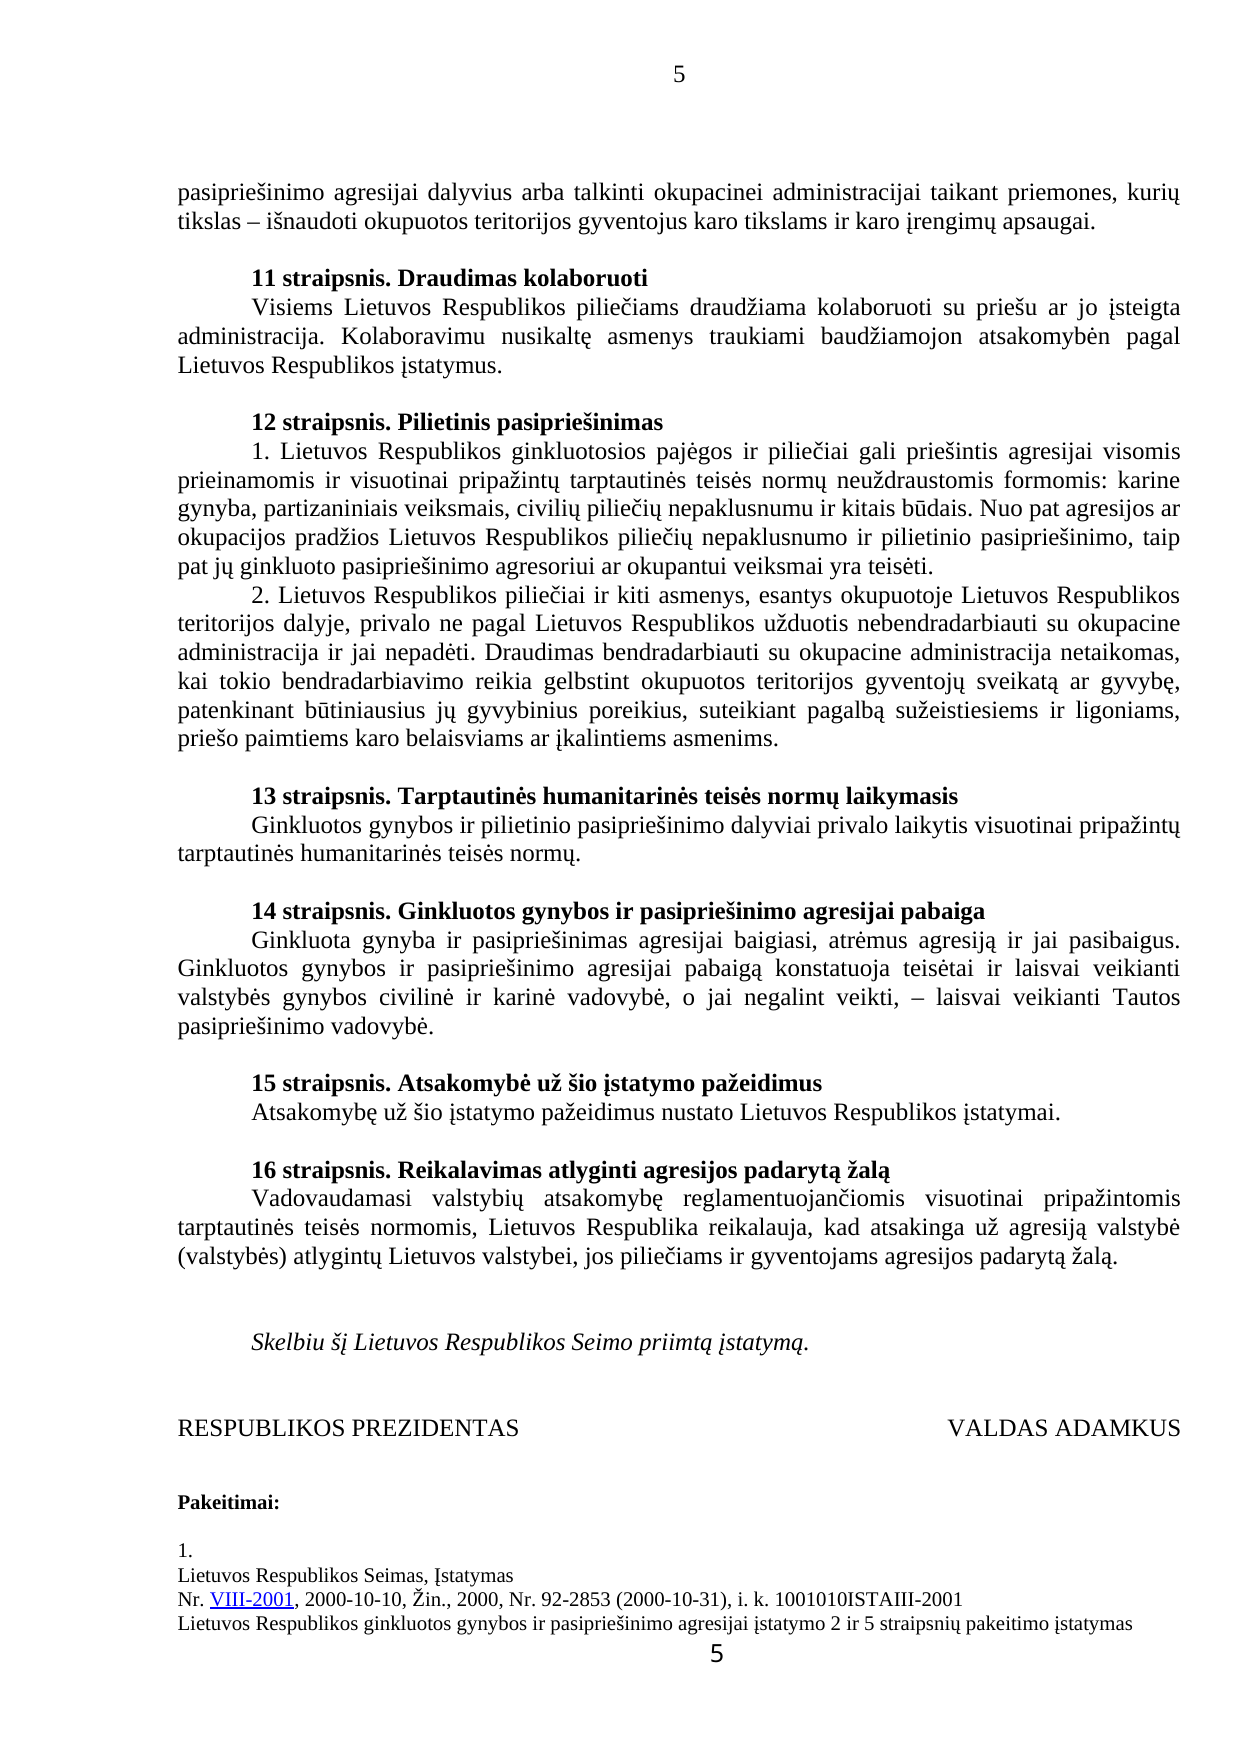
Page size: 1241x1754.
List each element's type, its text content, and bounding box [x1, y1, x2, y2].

text 15 straipsnis. Atsakomybė už šio įstatymo pažeidimus [177, 1068, 1181, 1097]
text Skelbiu šį Lietuvos Respublikos Seimo priimtą įstatymą. [177, 1327, 1181, 1356]
text 2. Lietuvos Respublikos piliečiai ir kiti asmenys, esantys okupuotoje Lietuvos Respublikos teritorijos dalyje, privalo ne pagal Lietuvos Respublikos užduotis nebendradarbiauti su okupacine administracija ir jai nepadėti. Draudimas bendradarbiauti su okupacine administracija netaikomas, kai tokio bendradarbiavimo reikia gelbstint okupuotos teritorijos gyventojų sveikatą ar gyvybę, patenkinant būtiniausius jų gyvybinius poreikius, suteikiant pagalbą sužeistiesiems ir ligoniams, priešo paimtiems karo belaisviams ar įkalintiems asmenims. [177, 580, 1181, 752]
text Lietuvos Respublikos Seimas, Įstatymas [177, 1562, 1181, 1587]
text Ginkluotos gynybos ir pilietinio pasipriešinimo dalyviai privalo laikytis visuotinai pripažintų tarptautinės humanitarinės teisės normų. [177, 810, 1181, 867]
text RESPUBLIKOS PREZIDENTAS VALDAS ADAMKUS [177, 1413, 1181, 1442]
text Atsakomybę už šio įstatymo pažeidimus nustato Lietuvos Respublikos įstatymai. [177, 1097, 1181, 1126]
text pasipriešinimo agresijai dalyvius arba talkinti okupacinei administracijai taikant priemones, kurių tikslas – išnaudoti okupuotos teritorijos gyventojus karo tikslams ir karo įrengimų apsaugai. [177, 177, 1181, 235]
text 13 straipsnis. Tarptautinės humanitarinės teisės normų laikymasis [177, 781, 1181, 810]
text Vadovaudamasi valstybių atsakomybę reglamentuojančiomis visuotinai pripažintomis tarptautinės teisės normomis, Lietuvos Respublika reikalauja, kad atsakinga už agresiją valstybė (valstybės) atlygintų Lietuvos valstybei, jos piliečiams ir gyventojams agresijos padarytą žalą. [177, 1183, 1181, 1270]
text Lietuvos Respublikos ginkluotos gynybos ir pasipriešinimo agresijai įstatymo 2 ir 5 straipsnių pakeitimo įstatymas [177, 1611, 1181, 1635]
text 1. Lietuvos Respublikos ginkluotosios pajėgos ir piliečiai gali priešintis agresijai visomis prieinamomis ir visuotinai pripažintų tarptautinės teisės normų neuždraustomis formomis: karine gynyba, partizaniniais veiksmais, civilių piliečių nepaklusnumu ir kitais būdais. Nuo pat agresijos ar okupacijos pradžios Lietuvos Respublikos piliečių nepaklusnumo ir pilietinio pasipriešinimo, taip pat jų ginkluoto pasipriešinimo agresoriui ar okupantui veiksmai yra teisėti. [177, 436, 1181, 580]
text Visiems Lietuvos Respublikos piliečiams draudžiama kolaboruoti su priešu ar jo įsteigta administracija. Kolaboravimu nusikaltę asmenys traukiami baudžiamojon atsakomybėn pagal Lietuvos Respublikos įstatymus. [177, 292, 1181, 378]
text 16 straipsnis. Reikalavimas atlyginti agresijos padarytą žalą [177, 1155, 1181, 1183]
text 1. [177, 1538, 1181, 1562]
text Pakeitimai: [177, 1490, 1181, 1514]
text Ginkluota gynyba ir pasipriešinimas agresijai baigiasi, atrėmus agresiją ir jai pasibaigus. Ginkluotos gynybos ir pasipriešinimo agresijai pabaigą konstatuoja teisėtai ir laisvai veikianti valstybės gynybos civilinė ir karinė vadovybė, o jai negalint veikti, – laisvai veikianti Tautos pasipriešinimo vadovybė. [177, 925, 1181, 1040]
text 11 straipsnis. Draudimas kolaboruoti [177, 263, 1181, 292]
text Nr. VIII-2001, 2000-10-10, Žin., 2000, Nr. 92-2853 (2000-10-31), i. k. 1001010ISTAIII-2001 [177, 1587, 1181, 1611]
text 14 straipsnis. Ginkluotos gynybos ir pasipriešinimo agresijai pabaiga [177, 896, 1181, 925]
text 12 straipsnis. Pilietinis pasipriešinimas [177, 407, 1181, 436]
